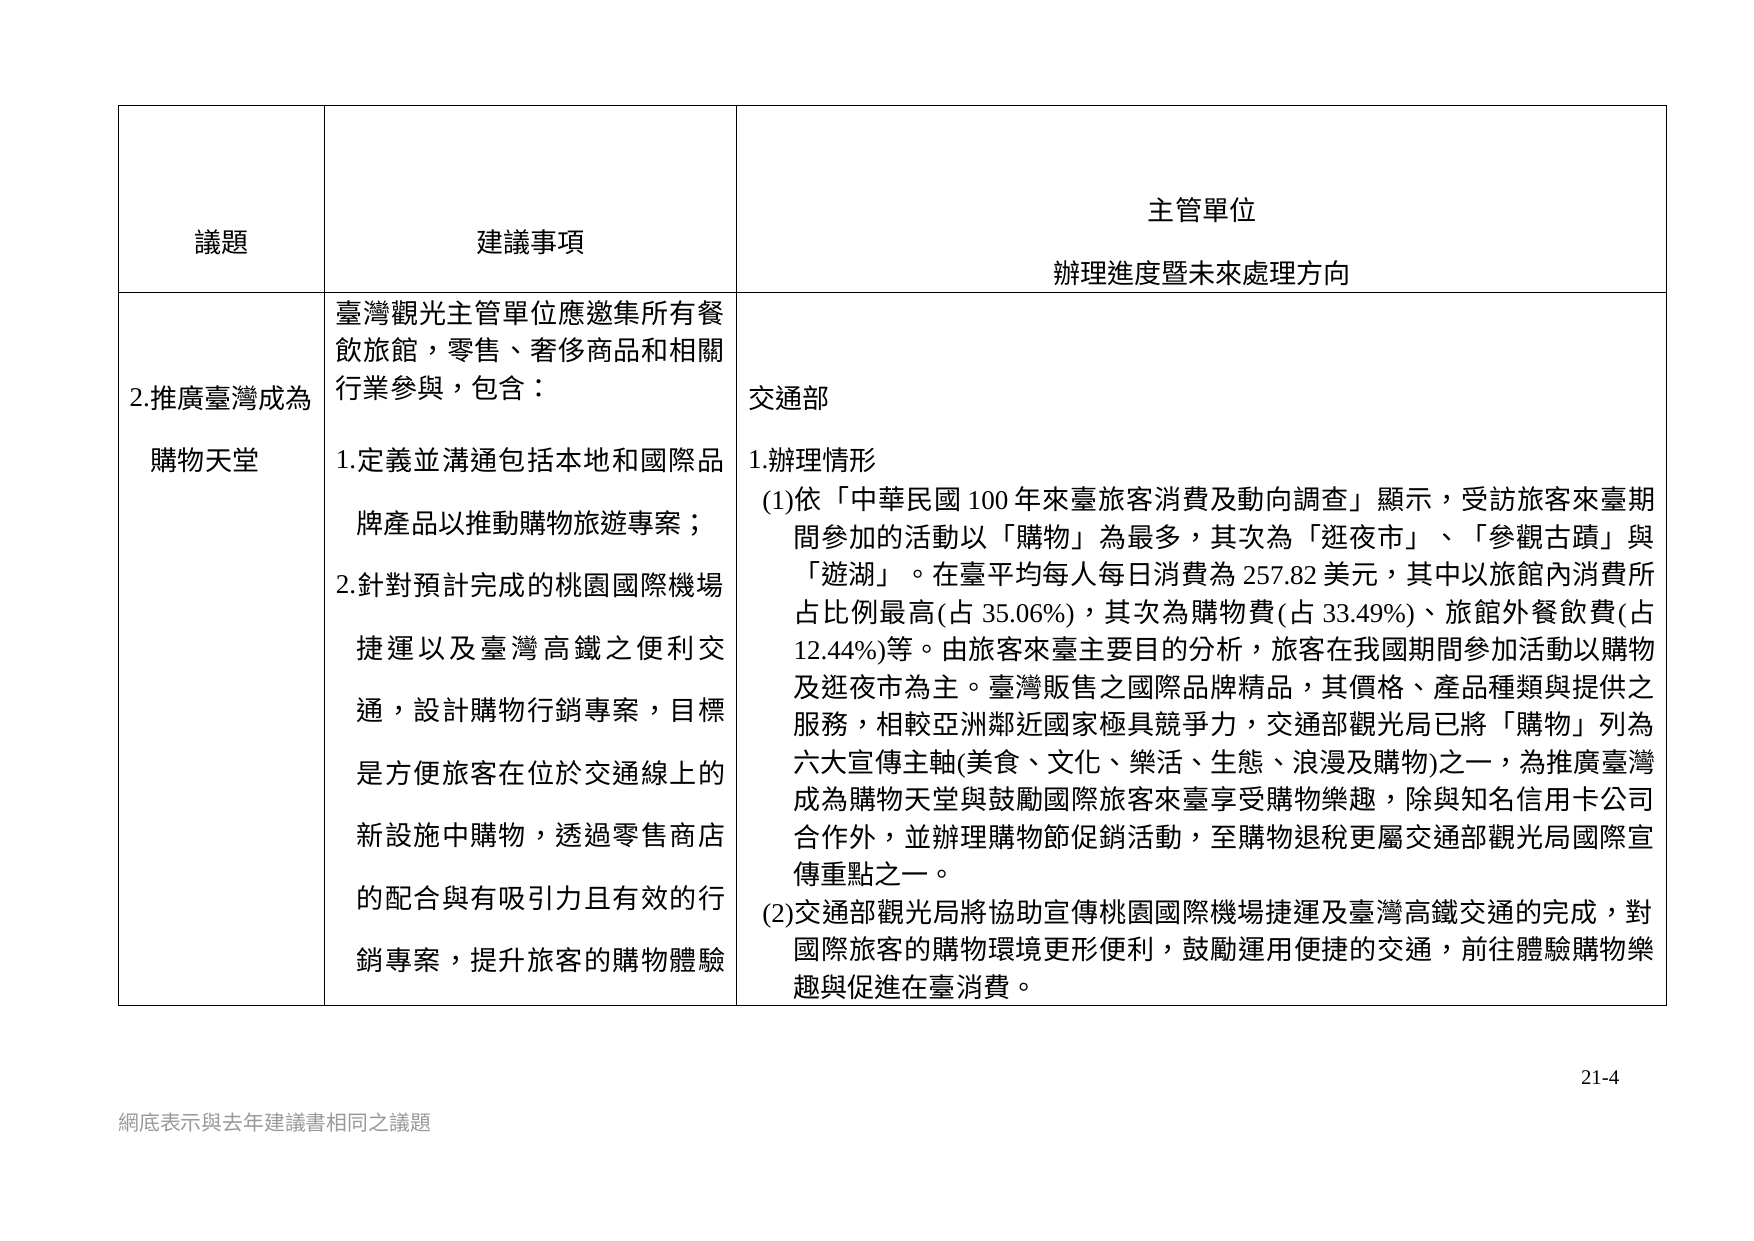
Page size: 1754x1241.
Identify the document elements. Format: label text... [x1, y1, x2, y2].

table_cell 臺灣觀光主管單位應邀集所有餐飲旅館，零售、奢侈商品和相關行業參與，包含： 1.定義並溝通包括本地和國際品牌產品以推動購物旅遊專案； 2.針對預計完成的桃園國際機場捷運以及臺灣高鐵之便利交通，設計購物行銷專案，目標是方便旅客在位於交通線上的新設施中購物，透過零售商店的配合與有吸引力且有效的行銷專案，提升旅客的購物體驗 [325, 293, 736, 1005]
table_cell 交通部 1.辦理情形 (1)依「中華民國100年來臺旅客消費及動向調查」顯示，受訪旅客來臺期間參加的活動以「購物」為最多，其次為「逛夜市」、「參觀古蹟」與「遊湖」。在臺平均每人每日消費為257.82美元，其中以旅館內消費所占比例最高(占35.06%)，其次為購物費(占33.49%)、旅館外餐飲費(占12.44%)等。由旅客來臺主要目的分析，旅客在我國期間參加活動以購物及逛夜市為主。臺灣販售之國際品牌精品，其價格、產品種類與提供之服務，相較亞洲鄰近國家極具競爭力，交通部觀光局已將「購物」列為六大宣傳主軸(美食、文化、樂活、生態、浪漫及購物)之一，為推廣臺灣成為購物天堂與鼓勵國際旅客來臺享受購物樂趣，除與知名信用卡公司合作外，並辦理購物節促銷活動，至購物退稅更屬交通部觀光局國際宣傳重點之一。 (2)交通部觀光局將協助宣傳桃園國際機場捷運及臺灣高鐵交通的完成，對國際旅客的購物環境更形便利，鼓勵運用便捷的交通，前往體驗購物樂趣與促進在臺消費。 [737, 293, 1666, 1005]
table_cell 2.推廣臺灣成為購物天堂 [119, 293, 324, 1005]
table_header 建議事項 [325, 106, 736, 292]
table_header 議題 [119, 106, 324, 292]
table_header 主管單位 辦理進度暨未來處理方向 [737, 106, 1666, 292]
